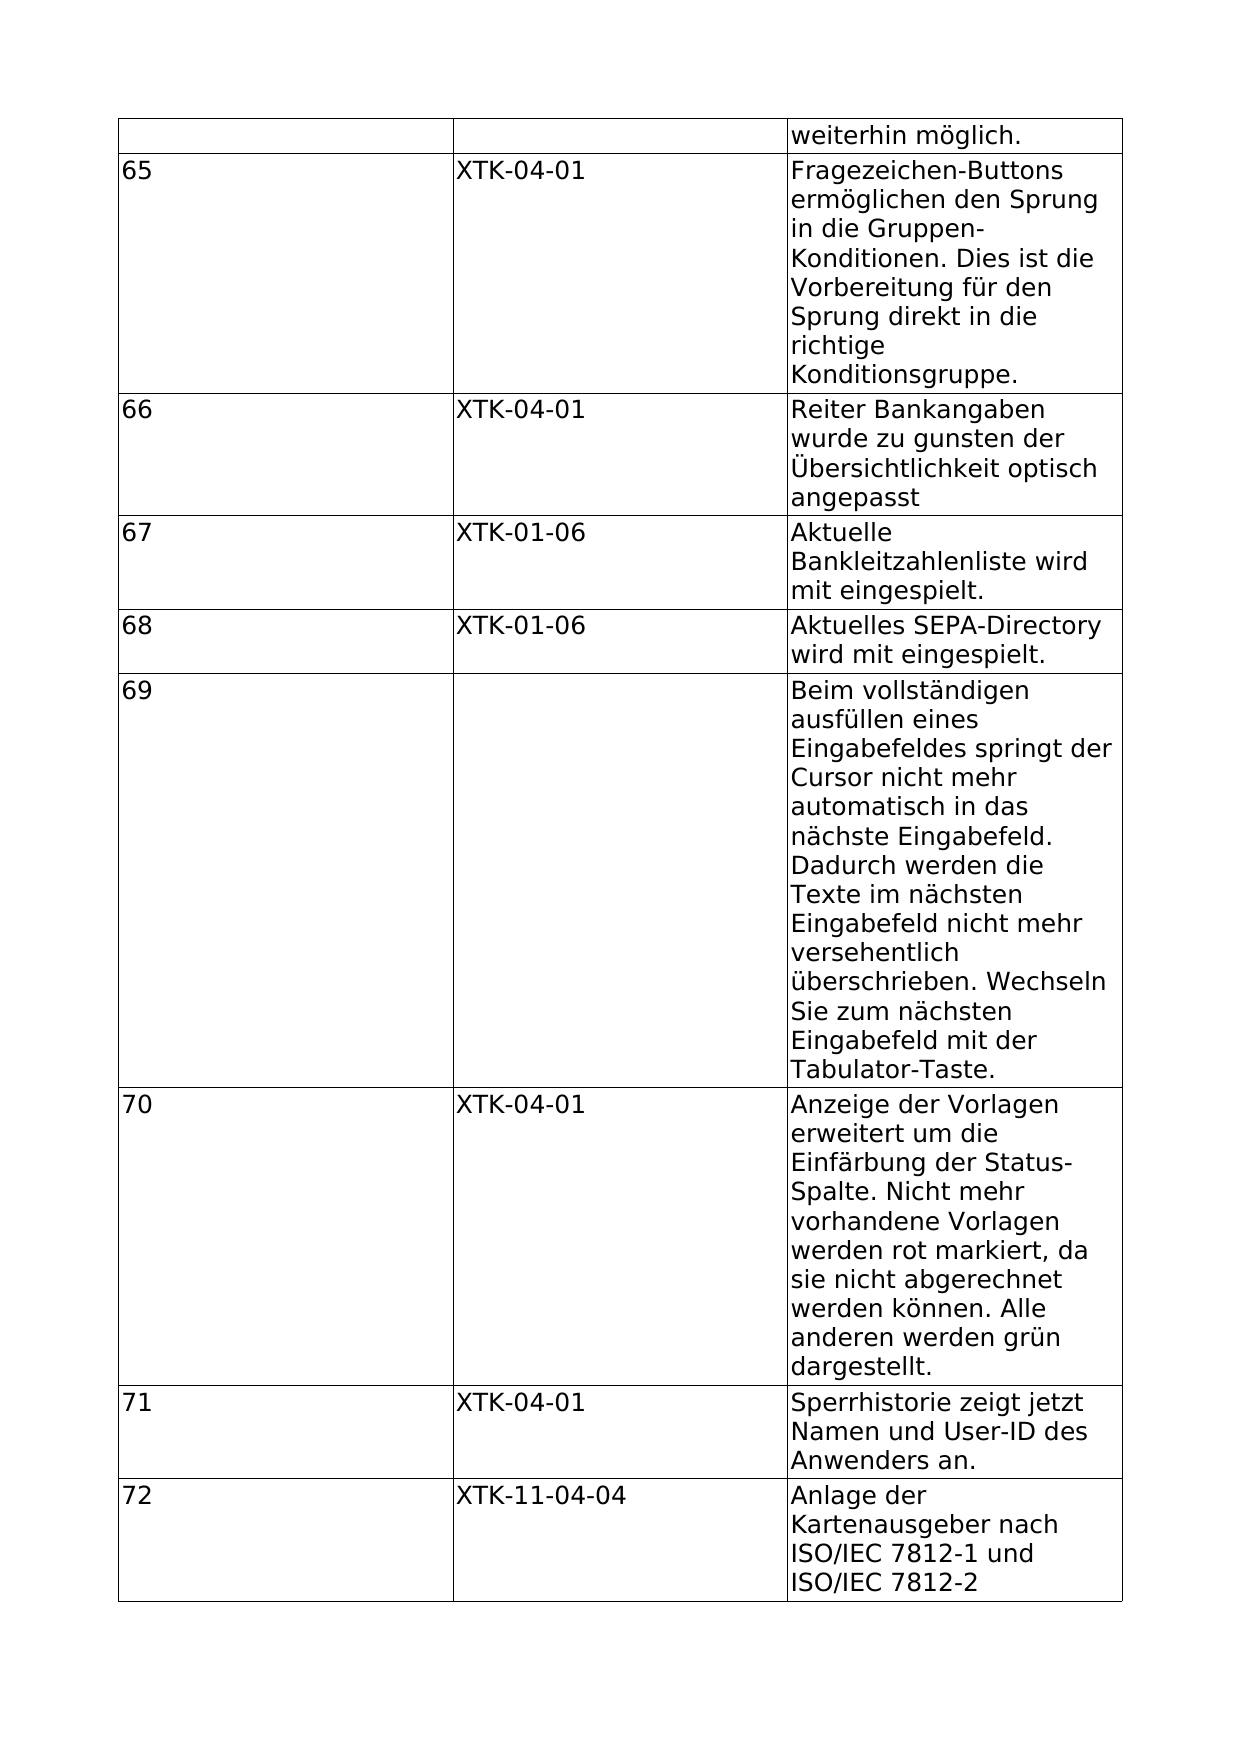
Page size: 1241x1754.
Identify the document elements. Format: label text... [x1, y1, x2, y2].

table_cell XTK-11-04-04 [454, 1479, 787, 1601]
table_cell [454, 674, 787, 1087]
table_cell 71 [119, 1386, 453, 1478]
table_cell XTK-01-06 [454, 516, 787, 608]
table_cell 66 [119, 394, 453, 515]
table_cell XTK-04-01 [454, 154, 787, 392]
table_cell [454, 119, 787, 153]
table_cell Fragezeichen-Buttons ermöglichen den Sprung in die Gruppen-Konditionen. Dies ist die Vorbereitung für den Sprung direkt in die richtige Konditionsgruppe. [788, 154, 1122, 392]
table_cell Aktuelles SEPA-Directory wird mit eingespielt. [788, 610, 1122, 673]
table_cell 67 [119, 516, 453, 608]
table_cell XTK-04-01 [454, 1088, 787, 1385]
table_cell Aktuelle Bankleitzahlenliste wird mit eingespielt. [788, 516, 1122, 608]
table_cell 72 [119, 1479, 453, 1601]
table_cell Sperrhistorie zeigt jetzt Namen und User-ID des Anwenders an. [788, 1386, 1122, 1478]
table_cell 68 [119, 610, 453, 673]
table_cell weiterhin möglich. [788, 119, 1122, 153]
table_cell XTK-04-01 [454, 394, 787, 515]
table_cell 70 [119, 1088, 453, 1385]
table_cell XTK-04-01 [454, 1386, 787, 1478]
table_cell 69 [119, 674, 453, 1087]
table_cell Reiter Bankangaben wurde zu gunsten der Übersichtlichkeit optisch angepasst [788, 394, 1122, 515]
table_cell Anzeige der Vorlagen erweitert um die Einfärbung der Status-Spalte. Nicht mehr vorhandene Vorlagen werden rot markiert, da sie nicht abgerechnet werden können. Alle anderen werden grün dargestellt. [788, 1088, 1122, 1385]
table_cell 65 [119, 154, 453, 392]
table_cell [119, 119, 453, 153]
table_cell XTK-01-06 [454, 610, 787, 673]
table_cell Beim vollständigen ausfüllen eines Eingabefeldes springt der Cursor nicht mehr automatisch in das nächste Eingabefeld. Dadurch werden die Texte im nächsten Eingabefeld nicht mehr versehentlich überschrieben. Wechseln Sie zum nächsten Eingabefeld mit der Tabulator-Taste. [788, 674, 1122, 1087]
table_cell Anlage der Kartenausgeber nach ISO/IEC 7812-1 und ISO/IEC 7812-2 [788, 1479, 1122, 1601]
